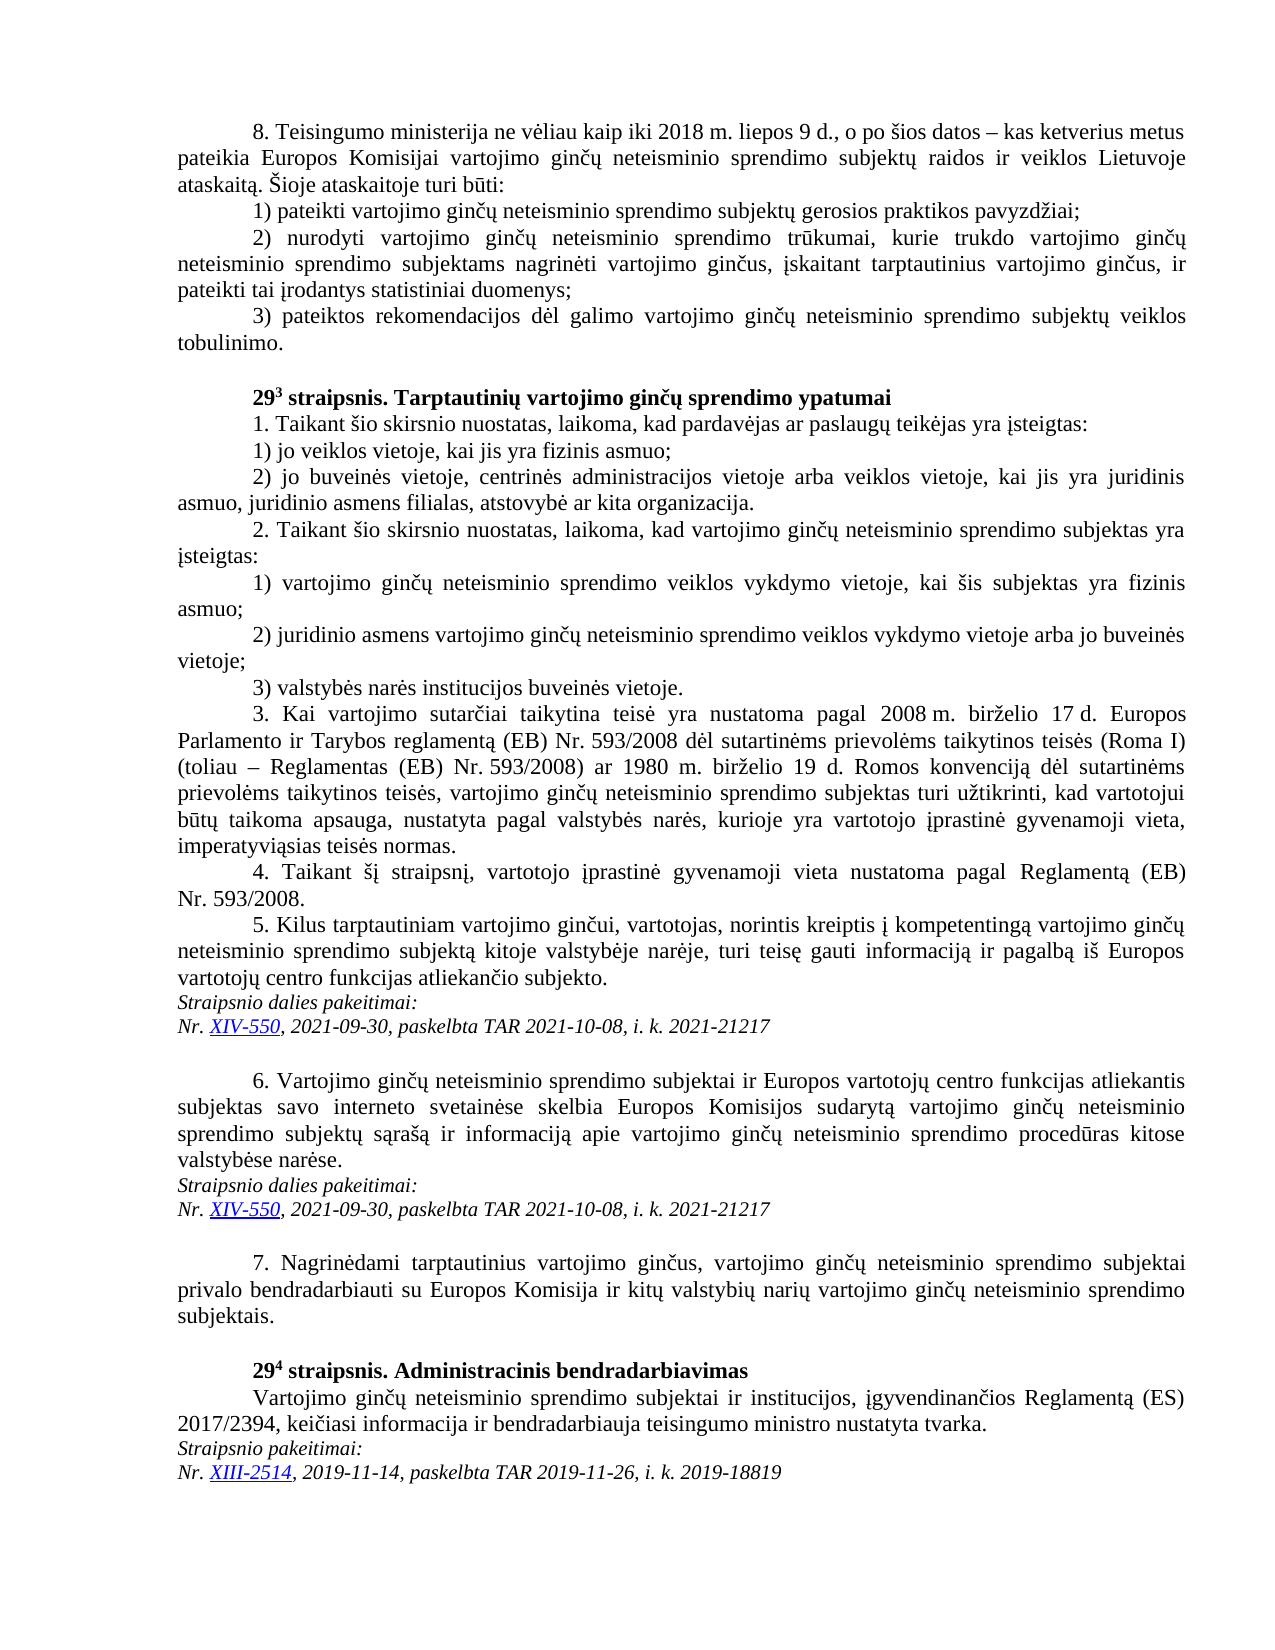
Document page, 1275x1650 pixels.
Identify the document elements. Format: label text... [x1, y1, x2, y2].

text Vartojimo ginčų neteisminio sprendimo subjektai ir institucijos, įgyvendinančios Reglamentą (ES) 2017/2394, keičiasi informacija ir bendradarbiauja teisingumo ministro nustatyta tvarka. [177, 1383, 1186, 1436]
text 6. Vartojimo ginčų neteisminio sprendimo subjektai ir Europos vartotojų centro funkcijas atliekantis subjektas savo interneto svetainėse skelbia Europos Komisijos sudarytą vartojimo ginčų neteisminio sprendimo subjektų sąrašą ir informaciją apie vartojimo ginčų neteisminio sprendimo procedūras kitose valstybėse narėse. [177, 1067, 1186, 1172]
text 1. Taikant šio skirsnio nuostatas, laikoma, kad pardavėjas ar paslaugų teikėjas yra įsteigtas: [177, 410, 1186, 437]
text 8. Teisingumo ministerija ne vėliau kaip iki 2018 m. liepos 9 d., o po šios datos – kas ketverius metus pateikia Europos Komisijai vartojimo ginčų neteisminio sprendimo subjektų raidos ir veiklos Lietuvoje ataskaitą. Šioje ataskaitoje turi būti: [177, 118, 1186, 197]
subtitle 293 straipsnis. Tarptautinių vartojimo ginčų sprendimo ypatumai [177, 384, 1186, 410]
text Straipsnio dalies pakeitimai: [177, 1172, 1186, 1197]
text 3) valstybės narės institucijos buveinės vietoje. [177, 674, 1186, 700]
text 1) jo veiklos vietoje, kai jis yra fizinis asmuo; [177, 437, 1186, 463]
text 3) pateiktos rekomendacijos dėl galimo vartojimo ginčų neteisminio sprendimo subjektų veiklos tobulinimo. [177, 303, 1186, 355]
text 3. Kai vartojimo sutarčiai taikytina teisė yra nustatoma pagal 2008 m. birželio 17 d. Europos Parlamento ir Tarybos reglamentą (EB) Nr. 593/2008 dėl sutartinėms prievolėms taikytinos teisės (Roma I) (toliau – Reglamentas (EB) Nr. 593/2008) ar 1980 m. birželio 19 d. Romos konvenciją dėl sutartinėms prievolėms taikytinos teisės, vartojimo ginčų neteisminio sprendimo subjektas turi užtikrinti, kad vartotojui būtų taikoma apsauga, nustatyta pagal valstybės narės, kurioje yra vartotojo įprastinė gyvenamoji vieta, imperatyviąsias teisės normas. [177, 700, 1186, 858]
text 4. Taikant šį straipsnį, vartotojo įprastinė gyvenamoji vieta nustatoma pagal Reglamentą (EB) Nr. 593/2008. [177, 858, 1186, 911]
text 294 straipsnis. Administracinis bendradarbiavimas [177, 1357, 1186, 1383]
text 2) jo buveinės vietoje, centrinės administracijos vietoje arba veiklos vietoje, kai jis yra juridinis asmuo, juridinio asmens filialas, atstovybė ar kita organizacija. [177, 463, 1186, 516]
text Straipsnio dalies pakeitimai: [177, 990, 1186, 1014]
text 2) nurodyti vartojimo ginčų neteisminio sprendimo trūkumai, kurie trukdo vartojimo ginčų neteisminio sprendimo subjektams nagrinėti vartojimo ginčus, įskaitant tarptautinius vartojimo ginčus, ir pateikti tai įrodantys statistiniai duomenys; [177, 223, 1186, 303]
text Nr. XIII-2514, 2019-11-14, paskelbta TAR 2019-11-26, i. k. 2019-18819 [177, 1460, 1186, 1484]
text Straipsnio pakeitimai: [177, 1436, 1186, 1460]
text 1) pateikti vartojimo ginčų neteisminio sprendimo subjektų gerosios praktikos pavyzdžiai; [177, 197, 1186, 223]
text 7. Nagrinėdami tarptautinius vartojimo ginčus, vartojimo ginčų neteisminio sprendimo subjektai privalo bendradarbiauti su Europos Komisija ir kitų valstybių narių vartojimo ginčų neteisminio sprendimo subjektais. [177, 1249, 1186, 1328]
text 5. Kilus tarptautiniam vartojimo ginčui, vartotojas, norintis kreiptis į kompetentingą vartojimo ginčų neteisminio sprendimo subjektą kitoje valstybėje narėje, turi teisę gauti informaciją ir pagalbą iš Europos vartotojų centro funkcijas atliekančio subjekto. [177, 911, 1186, 990]
text Nr. XIV-550, 2021-09-30, paskelbta TAR 2021-10-08, i. k. 2021-21217 [177, 1014, 1186, 1038]
text Nr. XIV-550, 2021-09-30, paskelbta TAR 2021-10-08, i. k. 2021-21217 [177, 1197, 1186, 1221]
text 2) juridinio asmens vartojimo ginčų neteisminio sprendimo veiklos vykdymo vietoje arba jo buveinės vietoje; [177, 621, 1186, 674]
text 2. Taikant šio skirsnio nuostatas, laikoma, kad vartojimo ginčų neteisminio sprendimo subjektas yra įsteigtas: [177, 516, 1186, 568]
text 1) vartojimo ginčų neteisminio sprendimo veiklos vykdymo vietoje, kai šis subjektas yra fizinis asmuo; [177, 568, 1186, 621]
